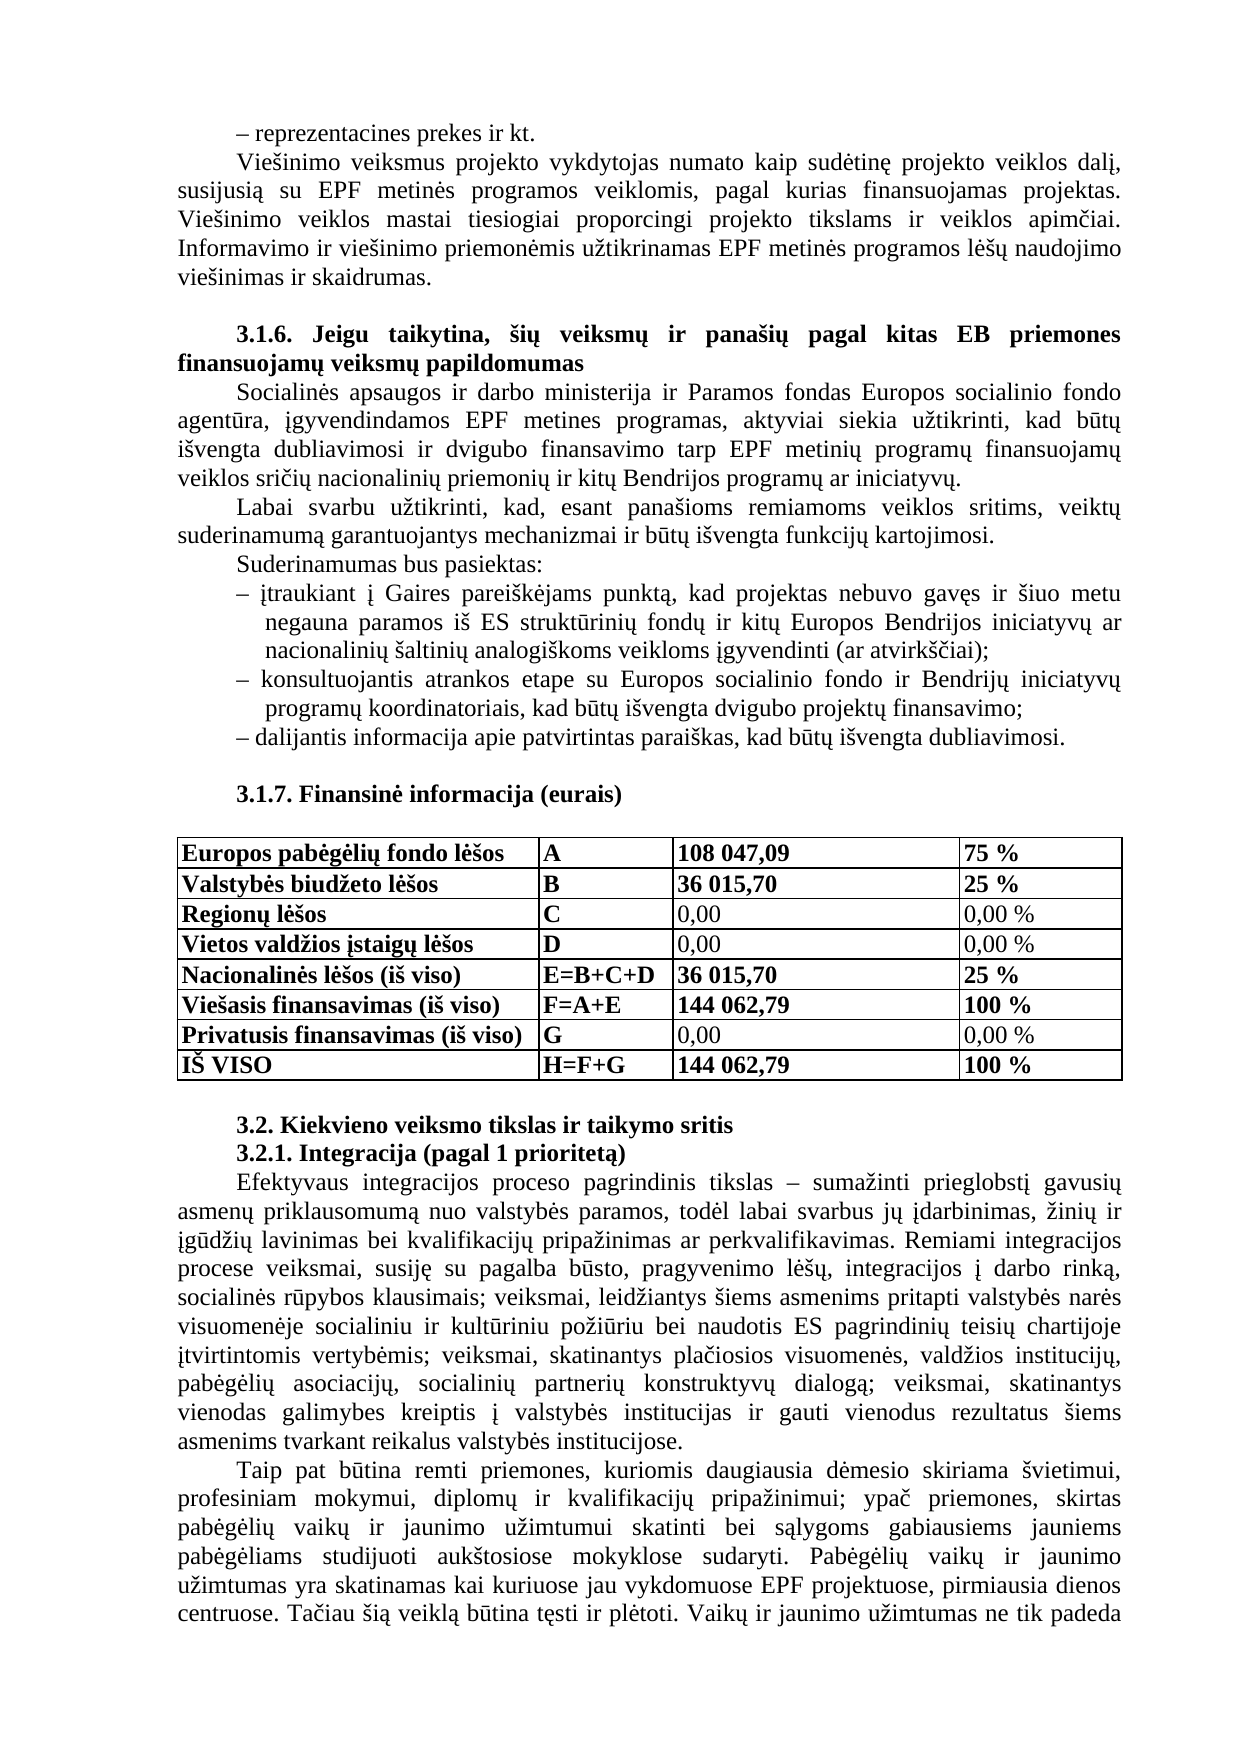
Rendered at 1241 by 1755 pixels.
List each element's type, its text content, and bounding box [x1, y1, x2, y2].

table_cell 100 % [960, 990, 1121, 1019]
table_cell 36 015,70 [674, 869, 959, 897]
text 3.1.7. Finansinė informacija (eurais) [177, 779, 1122, 808]
table_cell Vietos valdžios įstaigų lėšos [178, 930, 538, 958]
text – konsultuojantis atrankos etape su Europos socialinio fondo ir Bendrijų iniciatyvų programų koordinatoriais, kad būtų išvengta dvigubo projektų finansavimo; [236, 664, 1122, 722]
table_cell 0,00 [674, 1020, 959, 1049]
text Efektyvaus integracijos proceso pagrindinis tikslas – sumažinti prieglobstį gavusių asmenų priklausomumą nuo valstybės paramos, todėl labai svarbus jų įdarbinimas, žinių ir įgūdžių lavinimas bei kvalifikacijų pripažinimas ar perkvalifikavimas. Remiami integracijos procese veiksmai, susiję su pagalba būsto, pragyvenimo lėšų, integracijos į darbo rinką, socialinės rūpybos klausimais; veiksmai, leidžiantys šiems asmenims pritapti valstybės narės visuomenėje socialiniu ir kultūriniu požiūriu bei naudotis ES pagrindinių teisių chartijoje įtvirtintomis vertybėmis; veiksmai, skatinantys plačiosios visuomenės, valdžios institucijų, pabėgėlių asociacijų, socialinių partnerių konstruktyvų dialogą; veiksmai, skatinantys vienodas galimybes kreiptis į valstybės institucijas ir gauti vienodus rezultatus šiems asmenims tvarkant reikalus valstybės institucijose. [177, 1167, 1122, 1455]
table_cell H=F+G [540, 1051, 672, 1079]
table_cell F=A+E [540, 990, 672, 1019]
text – dalijantis informacija apie patvirtintas paraiškas, kad būtų išvengta dubliavimosi. [236, 722, 1122, 751]
table_cell 36 015,70 [674, 960, 959, 988]
table_cell Viešasis finansavimas (iš viso) [178, 990, 538, 1019]
text Socialinės apsaugos ir darbo ministerija ir Paramos fondas Europos socialinio fondo agentūra, įgyvendindamos EPF metines programas, aktyviai siekia užtikrinti, kad būtų išvengta dubliavimosi ir dvigubo finansavimo tarp EPF metinių programų finansuojamų veiklos sričių nacionalinių priemonių ir kitų Bendrijos programų ar iniciatyvų. [177, 377, 1122, 492]
table_cell 100 % [960, 1051, 1121, 1079]
table_header Europos pabėgėlių fondo lėšos [178, 838, 538, 867]
table_header A [540, 838, 672, 867]
table_cell 25 % [960, 869, 1121, 897]
text Labai svarbu užtikrinti, kad, esant panašioms remiamoms veiklos sritims, veiktų suderinamumą garantuojantys mechanizmai ir būtų išvengta funkcijų kartojimosi. [177, 492, 1122, 549]
text Suderinamumas bus pasiektas: [177, 549, 1122, 578]
table_cell Privatusis finansavimas (iš viso) [178, 1020, 538, 1049]
table_cell 0,00 [674, 930, 959, 958]
text Taip pat būtina remti priemones, kuriomis daugiausia dėmesio skiriama švietimui, profesiniam mokymui, diplomų ir kvalifikacijų pripažinimui; ypač priemones, skirtas pabėgėlių vaikų ir jaunimo užimtumui skatinti bei sąlygoms gabiausiems jauniems pabėgėliams studijuoti aukštosiose mokyklose sudaryti. Pabėgėlių vaikų ir jaunimo užimtumas yra skatinamas kai kuriuose jau vykdomuose EPF projektuose, pirmiausia dienos centruose. Tačiau šią veiklą būtina tęsti ir plėtoti. Vaikų ir jaunimo užimtumas ne tik padeda [177, 1455, 1122, 1627]
table_cell Valstybės biudžeto lėšos [178, 869, 538, 897]
text Viešinimo veiksmus projekto vykdytojas numato kaip sudėtinę projekto veiklos dalį, susijusią su EPF metinės programos veiklomis, pagal kurias finansuojamas projektas. Viešinimo veiklos mastai tiesiogiai proporcingi projekto tikslams ir veiklos apimčiai. Informavimo ir viešinimo priemonėmis užtikrinamas EPF metinės programos lėšų naudojimo viešinimas ir skaidrumas. [177, 147, 1122, 291]
table_cell B [540, 869, 672, 897]
table_cell 144 062,79 [674, 990, 959, 1019]
text 3.2. Kiekvieno veiksmo tikslas ir taikymo sritis [177, 1110, 1122, 1138]
text – įtraukiant į Gaires pareiškėjams punktą, kad projektas nebuvo gavęs ir šiuo metu negauna paramos iš ES struktūrinių fondų ir kitų Europos Bendrijos iniciatyvų ar nacionalinių šaltinių analogiškoms veikloms įgyvendinti (ar atvirkščiai); [236, 578, 1122, 664]
text – reprezentacines prekes ir kt. [177, 118, 1122, 147]
table_cell G [540, 1020, 672, 1049]
table_cell IŠ VISO [178, 1051, 538, 1079]
table_cell Regionų lėšos [178, 899, 538, 928]
table_cell 0,00 [674, 899, 959, 928]
table_cell 0,00 % [960, 899, 1121, 928]
table_cell 0,00 % [960, 1020, 1121, 1049]
table_cell 25 % [960, 960, 1121, 988]
table_cell 144 062,79 [674, 1051, 959, 1079]
table_cell E=B+C+D [540, 960, 672, 988]
table_cell 0,00 % [960, 930, 1121, 958]
text 3.2.1. Integracija (pagal 1 prioritetą) [177, 1138, 1122, 1167]
table_cell C [540, 899, 672, 928]
table_header 108 047,09 [674, 838, 959, 867]
table_cell D [540, 930, 672, 958]
text 3.1.6. Jeigu taikytina, šių veiksmų ir panašių pagal kitas EB priemones finansuojamų veiksmų papildomumas [177, 319, 1122, 377]
table_cell Nacionalinės lėšos (iš viso) [178, 960, 538, 988]
table_header 75 % [960, 838, 1121, 867]
